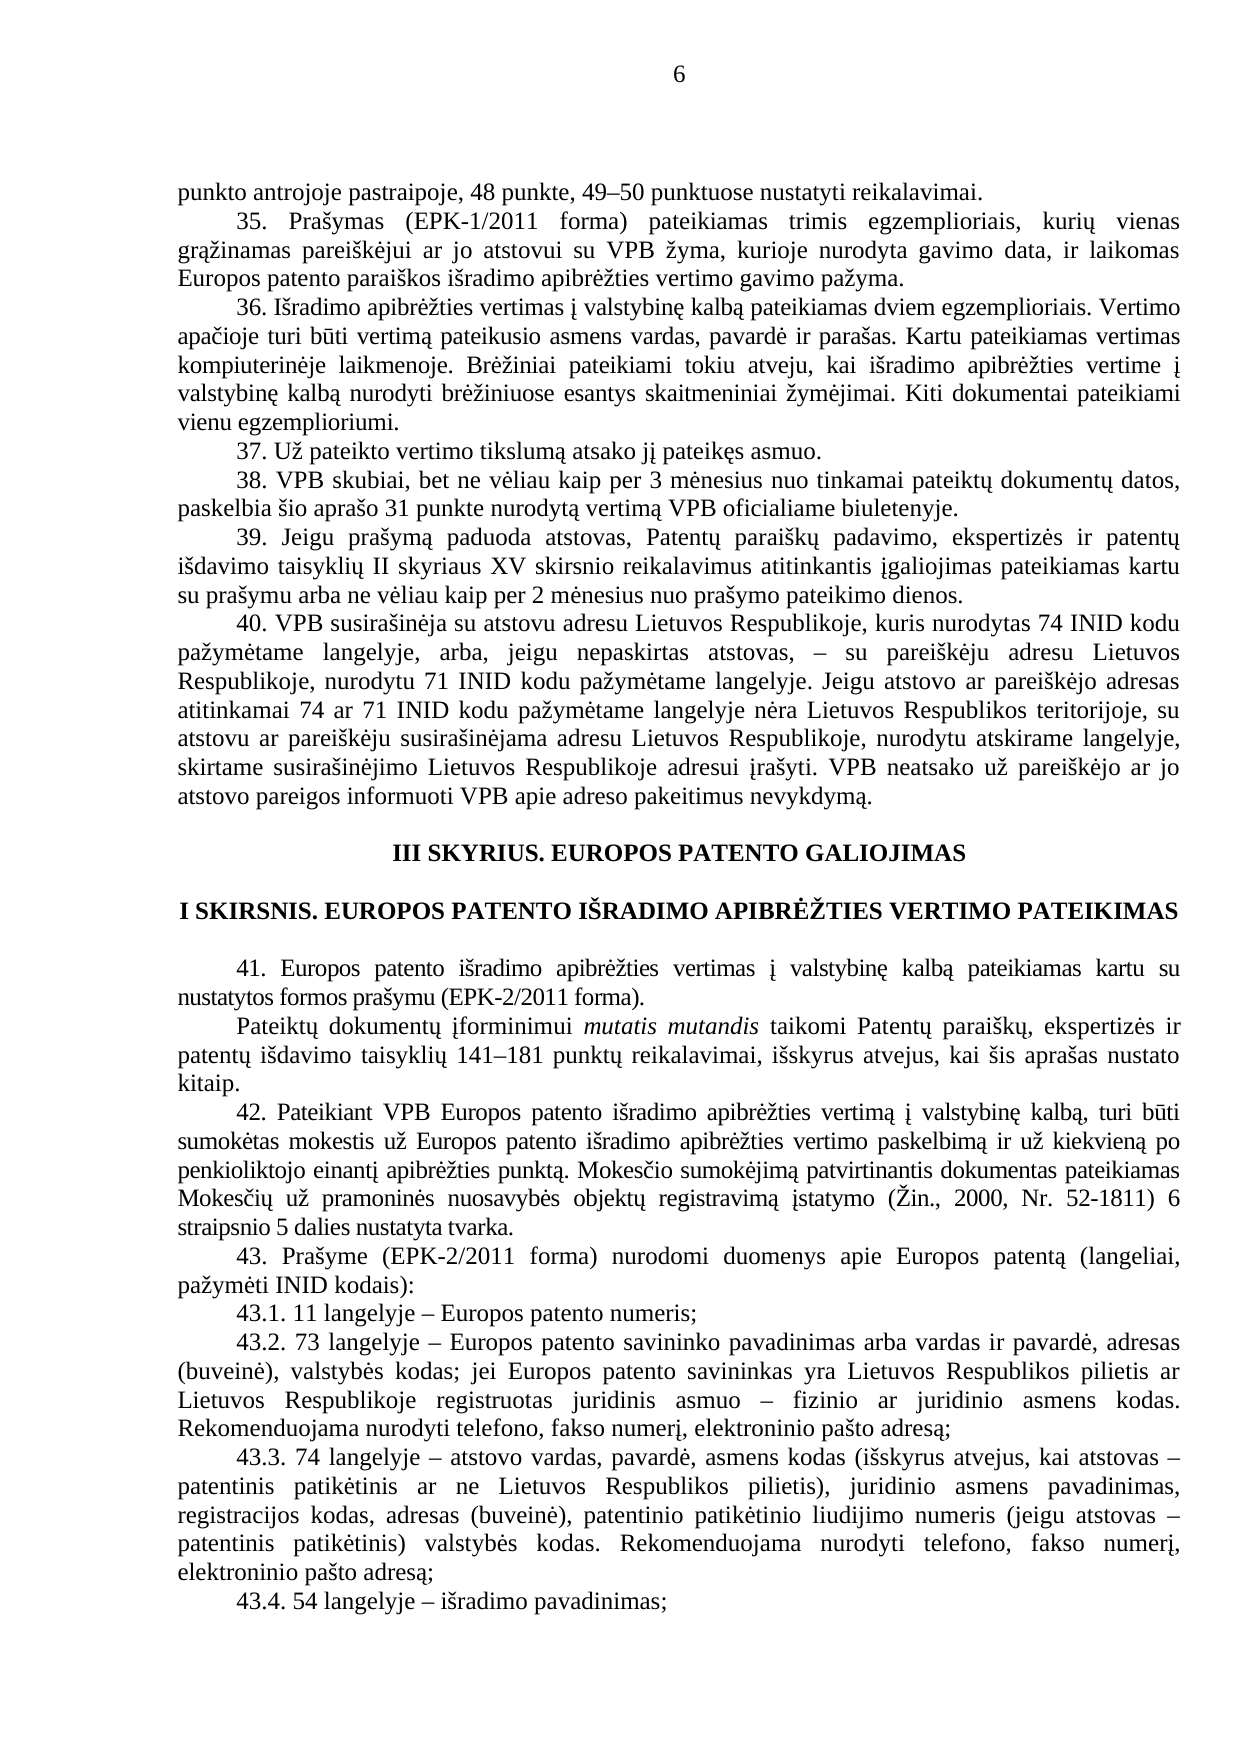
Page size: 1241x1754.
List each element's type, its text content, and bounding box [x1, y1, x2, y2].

text 43.2. 73 langelyje – Europos patento savininko pavadinimas arba vardas ir pavardė, adresas (buveinė), valstybės kodas; jei Europos patento savininkas yra Lietuvos Respublikos pilietis ar Lietuvos Respublikoje registruotas juridinis asmuo – fizinio ar juridinio asmens kodas. Rekomenduojama nurodyti telefono, fakso numerį, elektroninio pašto adresą; [177, 1327, 1181, 1442]
text 41. Europos patento išradimo apibrėžties vertimas į valstybinę kalbą pateikiamas kartu su nustatytos formos prašymu (EPK-2/2011 forma). [177, 953, 1181, 1011]
text Pateiktų dokumentų įforminimui mutatis mutandis taikomi Patentų paraiškų, ekspertizės ir patentų išdavimo taisyklių 141–181 punktų reikalavimai, išskyrus atvejus, kai šis aprašas nustato kitaip. [177, 1011, 1181, 1097]
text 43.4. 54 langelyje – išradimo pavadinimas; [177, 1586, 1181, 1615]
text 39. Jeigu prašymą paduoda atstovas, Patentų paraiškų padavimo, ekspertizės ir patentų išdavimo taisyklių II skyriaus XV skirsnio reikalavimus atitinkantis įgaliojimas pateikiamas kartu su prašymu arba ne vėliau kaip per 2 mėnesius nuo prašymo pateikimo dienos. [177, 522, 1181, 608]
text 43. Prašyme (EPK-2/2011 forma) nurodomi duomenys apie Europos patentą (langeliai, pažymėti INID kodais): [177, 1241, 1181, 1298]
text 38. VPB skubiai, bet ne vėliau kaip per 3 mėnesius nuo tinkamai pateiktų dokumentų datos, paskelbia šio aprašo 31 punkte nurodytą vertimą VPB oficialiame biuletenyje. [177, 465, 1181, 522]
text 37. Už pateikto vertimo tikslumą atsako jį pateikęs asmuo. [177, 436, 1181, 465]
text 42. Pateikiant VPB Europos patento išradimo apibrėžties vertimą į valstybinę kalbą, turi būti sumokėtas mokestis už Europos patento išradimo apibrėžties vertimo paskelbimą ir už kiekvieną po penkioliktojo einantį apibrėžties punktą. Mokesčio sumokėjimą patvirtinantis dokumentas pateikiamas Mokesčių už pramoninės nuosavybės objektų registravimą įstatymo (Žin., 2000, Nr. 52-1811) 6 straipsnio 5 dalies nustatyta tvarka. [177, 1097, 1181, 1241]
text 40. VPB susirašinėja su atstovu adresu Lietuvos Respublikoje, kuris nurodytas 74 INID kodu pažymėtame langelyje, arba, jeigu nepaskirtas atstovas, – su pareiškėju adresu Lietuvos Respublikoje, nurodytu 71 INID kodu pažymėtame langelyje. Jeigu atstovo ar pareiškėjo adresas atitinkamai 74 ar 71 INID kodu pažymėtame langelyje nėra Lietuvos Respublikos teritorijoje, su atstovu ar pareiškėju susirašinėjama adresu Lietuvos Respublikoje, nurodytu atskirame langelyje, skirtame susirašinėjimo Lietuvos Respublikoje adresui įrašyti. VPB neatsako už pareiškėjo ar jo atstovo pareigos informuoti VPB apie adreso pakeitimus nevykdymą. [177, 608, 1181, 810]
text punkto antrojoje pastraipoje, 48 punkte, 49–50 punktuose nustatyti reikalavimai. [177, 177, 1181, 206]
text 43.3. 74 langelyje – atstovo vardas, pavardė, asmens kodas (išskyrus atvejus, kai atstovas – patentinis patikėtinis ar ne Lietuvos Respublikos pilietis), juridinio asmens pavadinimas, registracijos kodas, adresas (buveinė), patentinio patikėtinio liudijimo numeris (jeigu atstovas – patentinis patikėtinis) valstybės kodas. Rekomenduojama nurodyti telefono, fakso numerį, elektroninio pašto adresą; [177, 1442, 1181, 1586]
text 43.1. 11 langelyje – Europos patento numeris; [177, 1298, 1181, 1327]
text 35. Prašymas (EPK-1/2011 forma) pateikiamas trimis egzemplioriais, kurių vienas grąžinamas pareiškėjui ar jo atstovui su VPB žyma, kurioje nurodyta gavimo data, ir laikomas Europos patento paraiškos išradimo apibrėžties vertimo gavimo pažyma. [177, 206, 1181, 292]
text I SKIRSNIS. EUROPOS PATENTO IŠRADIMO APIBRĖŽTIES VERTIMO PATEIKIMAS [177, 896, 1181, 925]
text 36. Išradimo apibrėžties vertimas į valstybinę kalbą pateikiamas dviem egzemplioriais. Vertimo apačioje turi būti vertimą pateikusio asmens vardas, pavardė ir parašas. Kartu pateikiamas vertimas kompiuterinėje laikmenoje. Brėžiniai pateikiami tokiu atveju, kai išradimo apibrėžties vertime į valstybinę kalbą nurodyti brėžiniuose esantys skaitmeniniai žymėjimai. Kiti dokumentai pateikiami vienu egzemplioriumi. [177, 292, 1181, 436]
text III SKYRIUS. EUROPOS PATENTO GALIOJIMAS [177, 838, 1181, 867]
